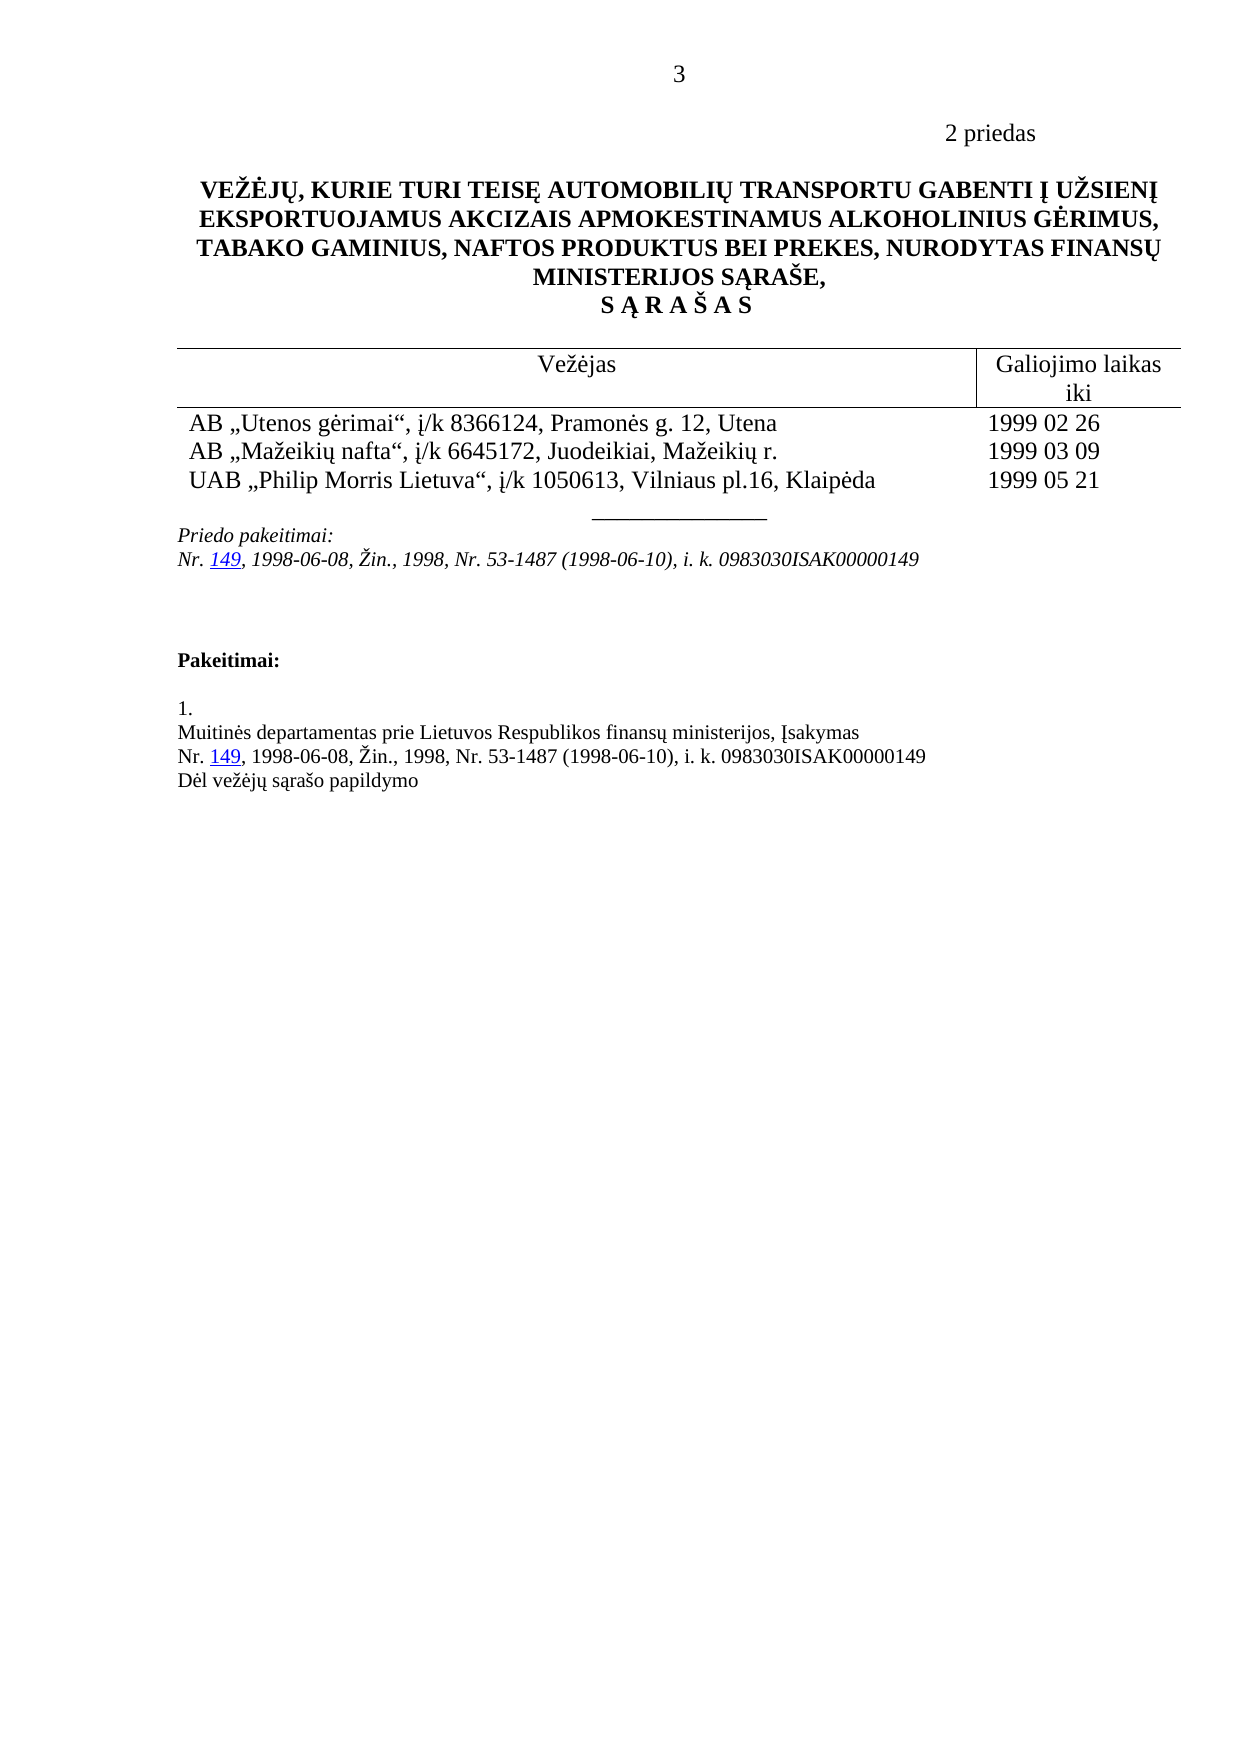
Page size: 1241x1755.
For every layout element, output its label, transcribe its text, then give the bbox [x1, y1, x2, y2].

text Pakeitimai: [177, 648, 1181, 672]
table_header Vežėjas [177, 349, 976, 407]
text ______________ [177, 494, 1181, 523]
text 1. [177, 696, 1181, 720]
text S Ą R A Š A S [177, 291, 1181, 319]
table_cell AB „Utenos gėrimai“, į/k 8366124, Pramonės g. 12, Utena [177, 408, 976, 436]
table_cell UAB „Philip Morris Lietuva“, į/k 1050613, Vilniaus pl.16, Klaipėda [177, 465, 976, 494]
table_cell AB „Mažeikių nafta“, į/k 6645172, Juodeikiai, Mažeikių r. [177, 436, 976, 465]
text 2 priedas [945, 118, 1181, 147]
text Dėl vežėjų sąrašo papildymo [177, 768, 1181, 792]
text Priedo pakeitimai: [177, 523, 1181, 547]
table_cell 1999 02 26 [976, 408, 1181, 436]
table_cell 1999 03 09 [976, 436, 1181, 465]
table_header Galiojimo laikas iki [977, 349, 1181, 407]
text Nr. 149, 1998-06-08, Žin., 1998, Nr. 53-1487 (1998-06-10), i. k. 0983030ISAK00000149 [177, 744, 1181, 768]
text Nr. 149, 1998-06-08, Žin., 1998, Nr. 53-1487 (1998-06-10), i. k. 0983030ISAK00000149 [177, 547, 1181, 571]
table_cell 1999 05 21 [976, 465, 1181, 494]
text Vežėjų, kurie turi teisę automobilių transportu gabenti į užsienį eksportuojamus akcizais apmokestinamus alkoholinius gėrimus, tabako gaminius, naftos produktus bei prekes, nurodytas Finansų ministerijos sąraše, [177, 176, 1181, 291]
text Muitinės departamentas prie Lietuvos Respublikos finansų ministerijos, Įsakymas [177, 720, 1181, 744]
